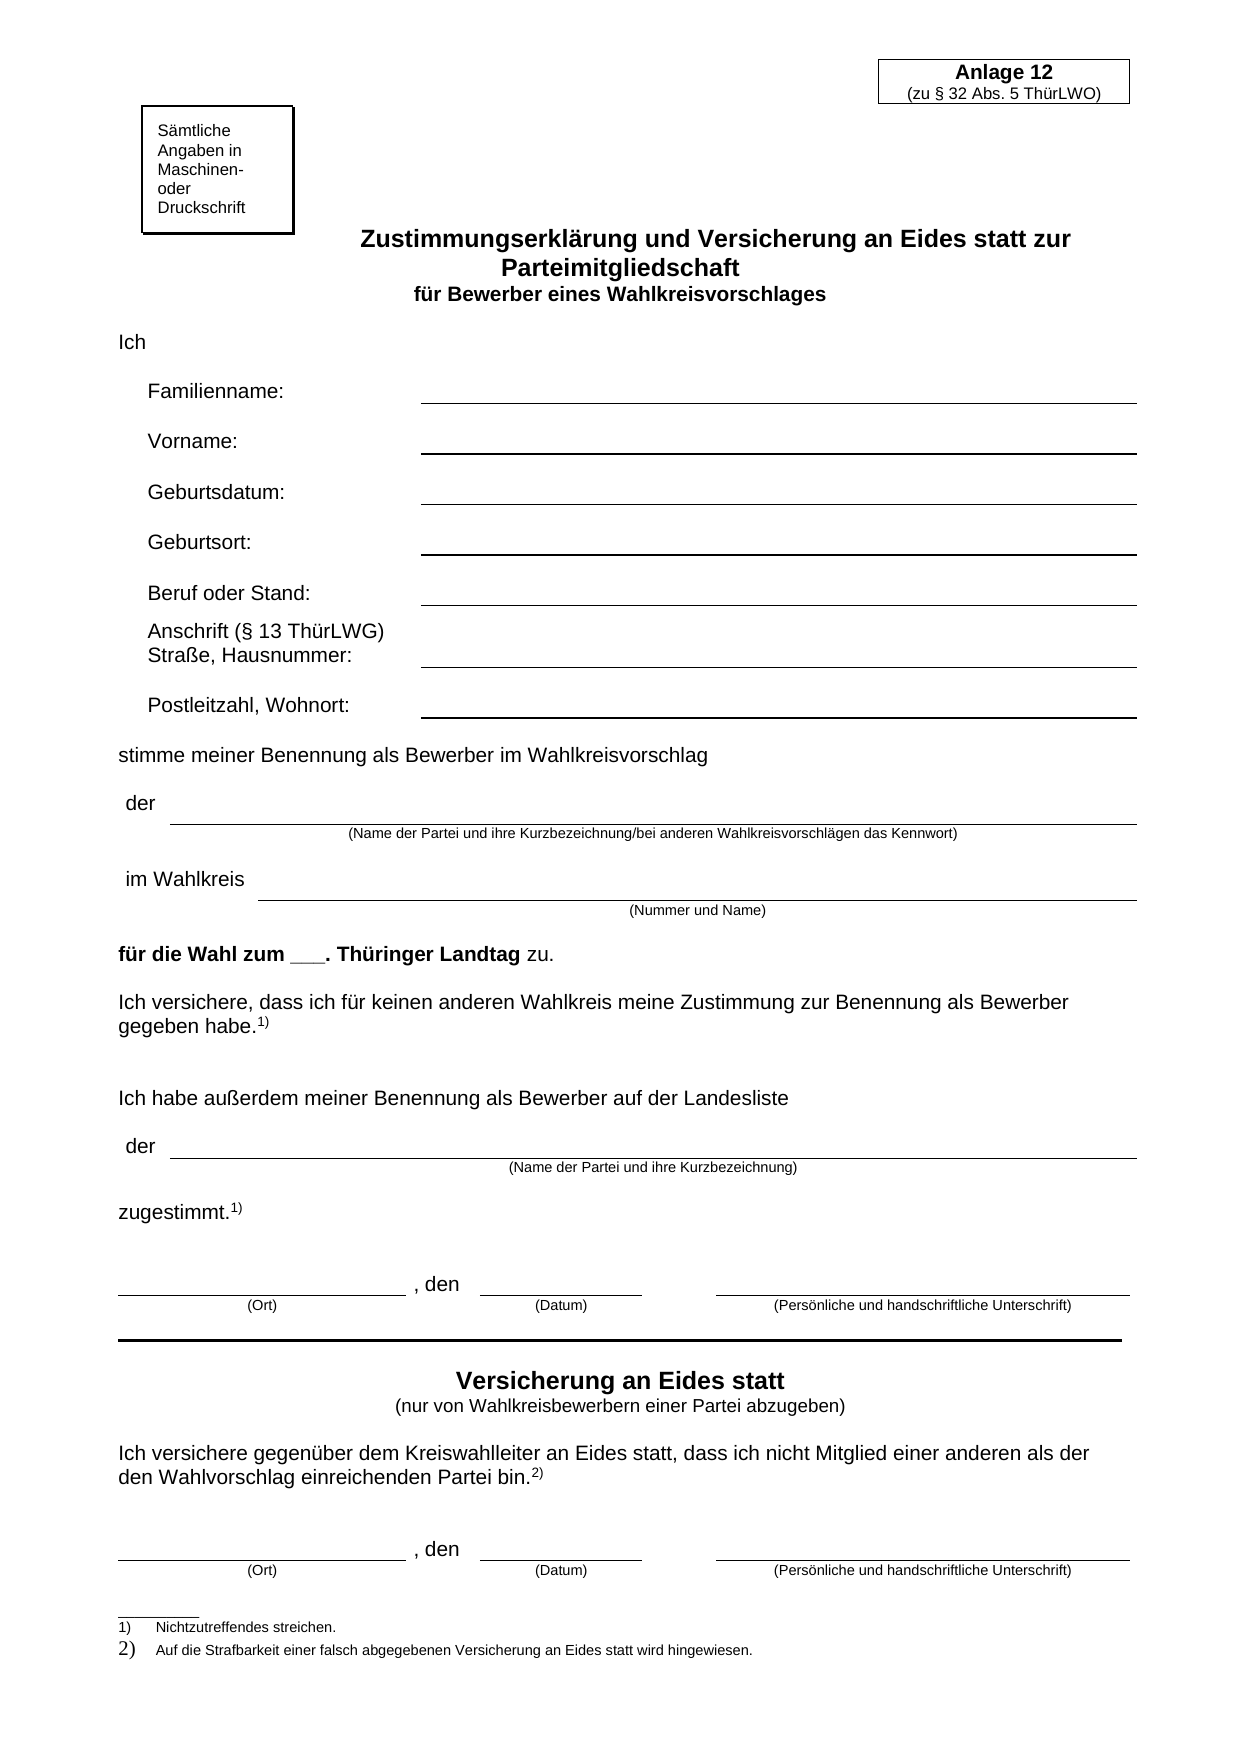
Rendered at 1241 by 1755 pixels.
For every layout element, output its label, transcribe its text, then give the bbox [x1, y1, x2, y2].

table_header Familienname: [140, 354, 421, 402]
text Ich versichere, dass ich für keinen anderen Wahlkreis meine Zustimmung zur Benennung als Bewerber gegeben habe.1) [118, 990, 1122, 1038]
text zugestimmt.1) [118, 1199, 1122, 1223]
text Ich [118, 329, 1122, 353]
table_cell im Wahlkreis [118, 867, 258, 900]
text stimme meiner Benennung als Bewerber im Wahlkreisvorschlag [118, 742, 1122, 766]
table_header der [118, 790, 170, 824]
table_cell (Persönliche und handschriftliche Unterschrift) [716, 1296, 1129, 1313]
table_cell (Ort) [118, 1296, 406, 1313]
list Auf die Strafbarkeit einer falsch abgegebenen Versicherung an Eides statt wird hingewiesen. [118, 1636, 1122, 1660]
table_cell [421, 404, 1137, 453]
table_header [170, 1134, 1137, 1158]
table_header [642, 1271, 716, 1295]
text Sämtliche Angaben in Maschinen- oder Druckschrift [143, 107, 292, 232]
table_cell (Name der Partei und ihre Kurzbezeichnung) [170, 1159, 1137, 1176]
table_cell (Persönliche und handschriftliche Unterschrift) [716, 1561, 1129, 1578]
table_cell Vorname: [140, 403, 421, 453]
text Ich versichere gegenüber dem Kreiswahlleiter an Eides statt, dass ich nicht Mitglied einer anderen als der den Wahlvorschlag einreichenden Partei bin.2) [118, 1441, 1122, 1488]
table_header [118, 1536, 406, 1560]
table_header der [118, 1134, 170, 1158]
table_cell [118, 84, 878, 103]
text für Bewerber eines Wahlkreisvorschlages [118, 282, 1122, 306]
table_cell [421, 668, 1137, 717]
table_header , den [406, 1536, 480, 1560]
table_header [480, 1271, 642, 1295]
table_header [716, 1271, 1129, 1295]
table_cell (Name der Partei und ihre Kurzbezeichnung/bei anderen Wahlkreisvorschlägen das Kennwort) [170, 825, 1137, 867]
table_cell (Datum) [480, 1296, 642, 1313]
table_cell [118, 1158, 170, 1176]
table_cell [421, 556, 1137, 604]
table_header [480, 1536, 642, 1560]
table_header [170, 790, 1137, 824]
table_header [118, 59, 878, 84]
list Nichtzutreffendes streichen. [118, 1619, 1122, 1636]
text Versicherung an Eides statt [118, 1366, 1122, 1395]
table_cell [118, 900, 258, 918]
table_cell [406, 1295, 480, 1313]
text (nur von Wahlkreisbewerbern einer Partei abzugeben) [118, 1395, 1122, 1417]
table_cell [421, 455, 1137, 503]
table_header [118, 1271, 406, 1295]
table_header , den [406, 1271, 480, 1295]
table_header Anlage 12 [879, 60, 1129, 84]
table_cell Anschrift (§ 13 ThürLWG) Straße, Hausnummer: [140, 605, 421, 666]
table_header [421, 354, 1137, 402]
table_cell [406, 1560, 480, 1578]
table_cell [118, 824, 170, 867]
table_cell Beruf oder Stand: [140, 554, 421, 604]
table_header [716, 1536, 1129, 1560]
table_cell [421, 606, 1137, 666]
table_cell (Nummer und Name) [258, 901, 1137, 918]
table_cell Postleitzahl, Wohnort: [140, 666, 421, 717]
table_cell (Datum) [480, 1561, 642, 1578]
table_header [642, 1536, 716, 1560]
table_cell [642, 1295, 716, 1313]
text __________ [118, 1602, 1122, 1619]
text Ich habe außerdem meiner Benennung als Bewerber auf der Landesliste [118, 1086, 1122, 1110]
text Zustimmungserklärung und Versicherung an Eides statt zur Parteimitgliedschaft [118, 224, 1122, 282]
text für die Wahl zum ___. Thüringer Landtag zu. [118, 942, 1122, 966]
table_cell (Ort) [118, 1561, 406, 1578]
table_cell (zu § 32 Abs. 5 ThürLWO) [879, 84, 1129, 103]
table_cell [421, 505, 1137, 554]
table_cell Geburtsdatum: [140, 453, 421, 503]
table_cell [642, 1560, 716, 1578]
table_cell Geburtsort: [140, 504, 421, 554]
table_cell [258, 867, 1137, 900]
